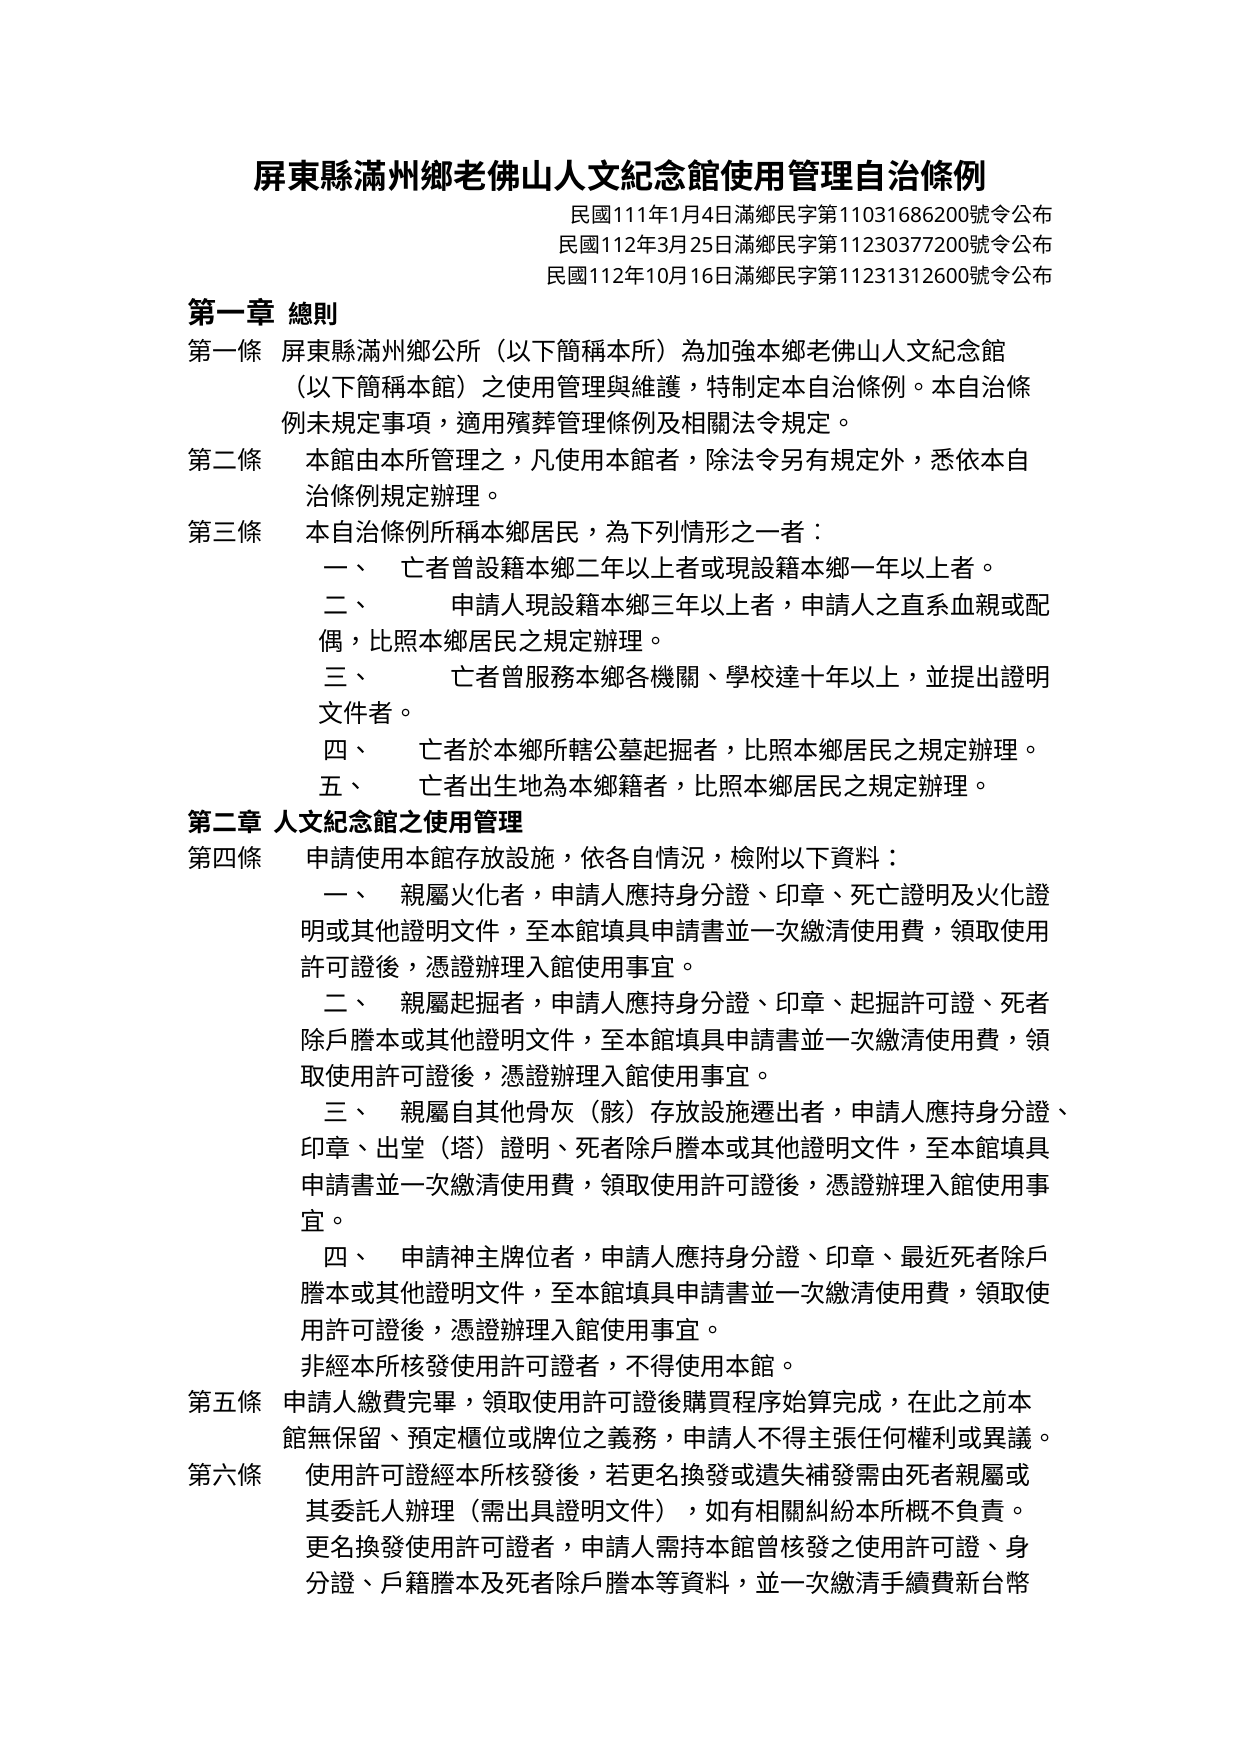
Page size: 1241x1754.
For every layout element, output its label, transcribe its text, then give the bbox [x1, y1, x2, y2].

list 亡者於本鄉所轄公墓起掘者，比照本鄉居民之規定辦理。 [319, 730, 1053, 766]
list 亡者曾設籍本鄉二年以上者或現設籍本鄉一年以上者。 [300, 549, 1053, 585]
list 申請神主牌位者，申請人應持身分證、印章、最近死者除戶謄本或其他證明文件，至本館填具申請書並一次繳清使用費，領取使用許可證後，憑證辦理入館使用事宜。 非經本所核發使用許可證者，不得使用本館。 [300, 1238, 1053, 1383]
list 申請人現設籍本鄉三年以上者，申請人之直系血親或配偶，比照本鄉居民之規定辦理。 [319, 585, 1053, 658]
text 第二章 人文紀念館之使用管理 [187, 803, 1053, 839]
text 第一章 總則 [187, 289, 1053, 331]
list 亡者曾服務本鄉各機關、學校達十年以上，並提出證明文件者。 [319, 658, 1053, 730]
list 本館由本所管理之，凡使用本館者，除法令另有規定外，悉依本自治條例規定辦理。 [187, 440, 1053, 513]
list 親屬火化者，申請人應持身分證、印章、死亡證明及火化證明或其他證明文件，至本館填具申請書並一次繳清使用費，領取使用許可證後，憑證辦理入館使用事宜。 [300, 875, 1053, 984]
text 民國111年1月4日滿鄉民字第11031686200號令公布 [187, 198, 1053, 228]
list 屏東縣滿州鄉公所（以下簡稱本所）為加強本鄉老佛山人文紀念館（以下簡稱本館）之使用管理與維護，特制定本自治條例。本自治條例未規定事項，適用殯葬管理條例及相關法令規定。 [187, 331, 1053, 440]
list 申請人繳費完畢，領取使用許可證後購買程序始算完成，在此之前本館無保留、預定櫃位或牌位之義務，申請人不得主張任何權利或異議。 [187, 1383, 1053, 1455]
list 亡者出生地為本鄉籍者，比照本鄉居民之規定辦理。 [319, 766, 1053, 803]
text 民國112年10月16日滿鄉民字第11231312600號令公布 [187, 259, 1053, 289]
list 親屬起掘者，申請人應持身分證、印章、起掘許可證、死者除戶謄本或其他證明文件，至本館填具申請書並一次繳清使用費，領取使用許可證後，憑證辦理入館使用事宜。 [300, 984, 1053, 1093]
list 本自治條例所稱本鄉居民，為下列情形之一者︰ [187, 513, 1053, 549]
list 申請使用本館存放設施，依各自情況，檢附以下資料： [187, 839, 1053, 875]
list 使用許可證經本所核發後，若更名換發或遺失補發需由死者親屬或其委託人辦理（需出具證明文件），如有相關糾紛本所概不負責。 更名換發使用許可證者，申請人需持本館曾核發之使用許可證、身分證、戶籍謄本及死者除戶謄本等資料，並一次繳清手續費新台幣 [187, 1455, 1053, 1600]
text 屏東縣滿州鄉老佛山人文紀念館使用管理自治條例 [187, 150, 1053, 198]
text 民國112年3月25日滿鄉民字第11230377200號令公布 [187, 228, 1053, 259]
list 親屬自其他骨灰（骸）存放設施遷出者，申請人應持身分證、印章、出堂（塔）證明、死者除戶謄本或其他證明文件，至本館填具申請書並一次繳清使用費，領取使用許可證後，憑證辦理入館使用事宜。 [300, 1093, 1053, 1238]
